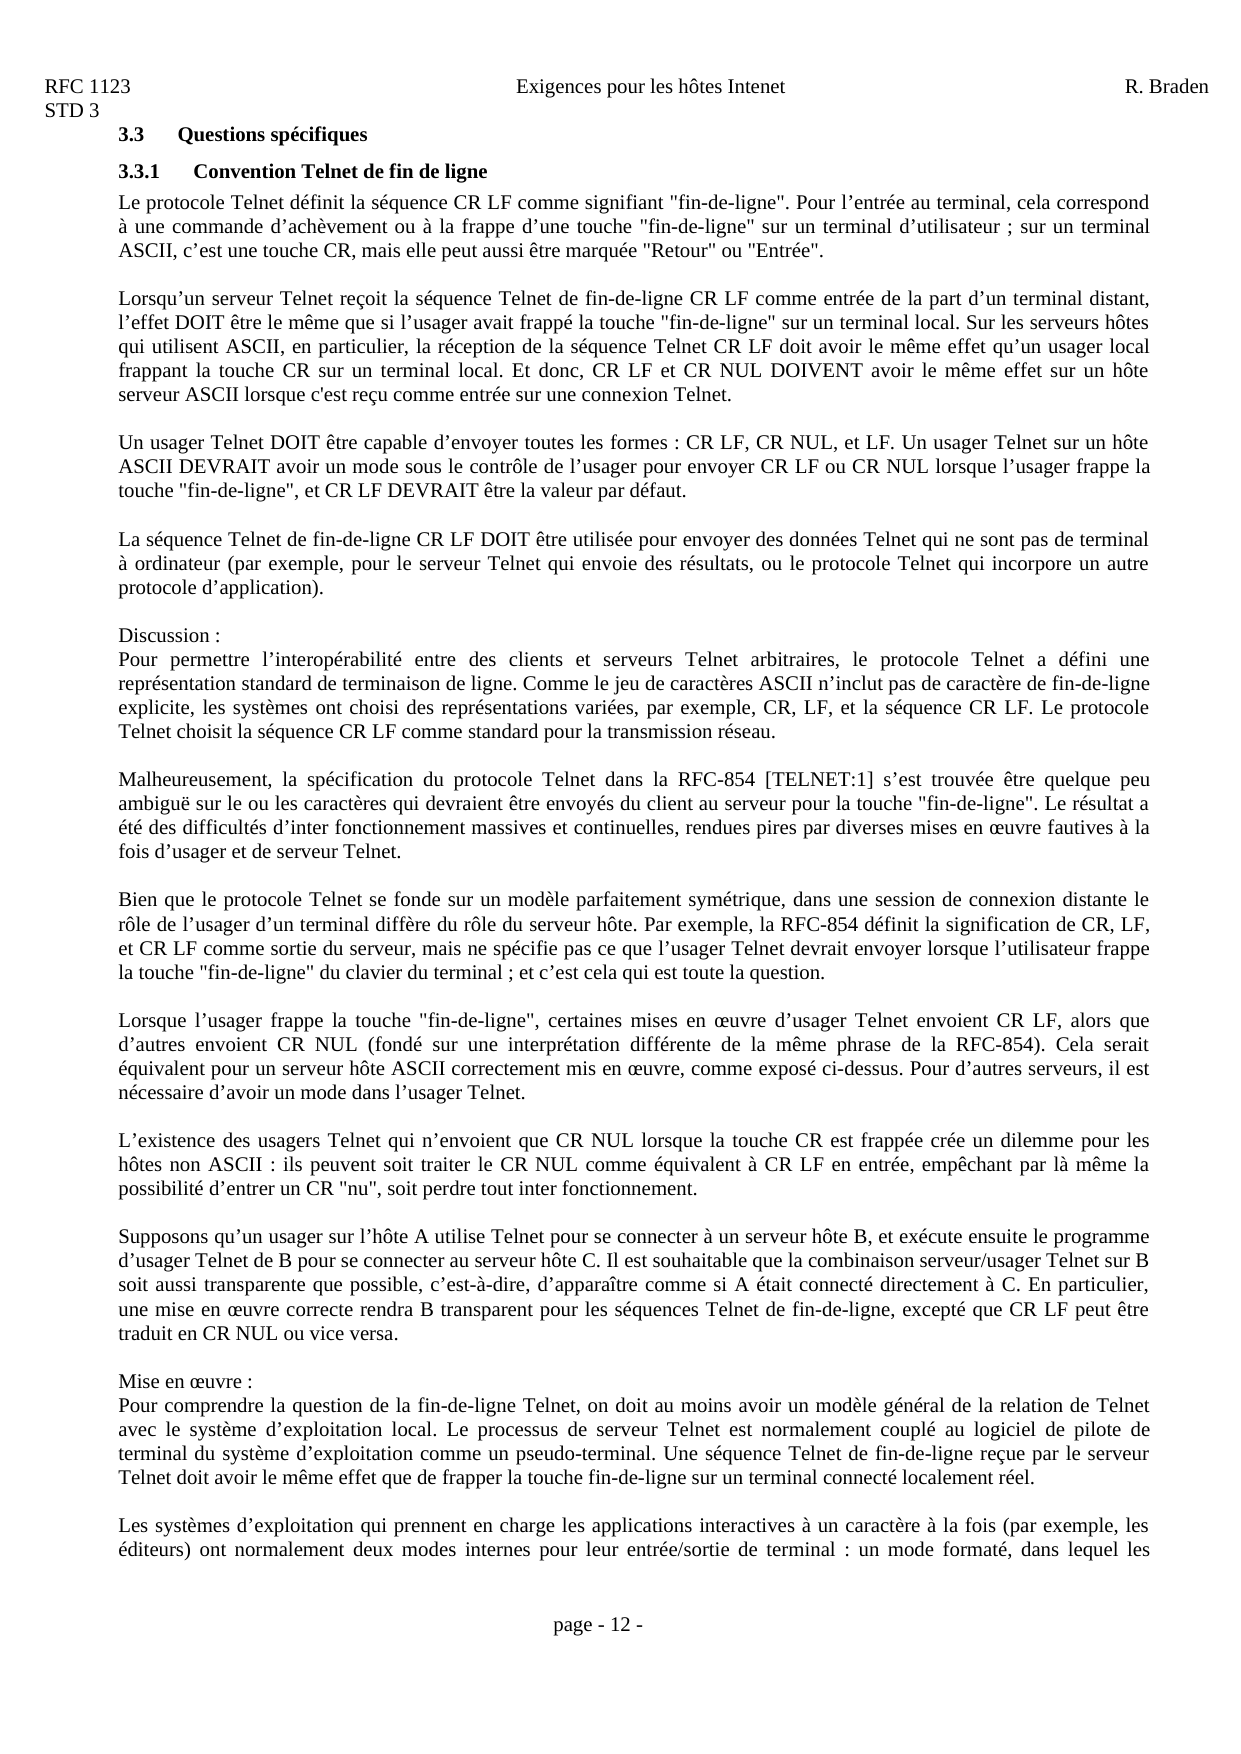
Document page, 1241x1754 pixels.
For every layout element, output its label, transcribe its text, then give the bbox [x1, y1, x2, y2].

text Bien que le protocole Telnet se fonde sur un modèle parfaitement symétrique, dans une session de connexion distante le rôle de l’usager d’un terminal diffère du rôle du serveur hôte. Par exemple, la RFC-854 définit la signification de CR, LF, et CR LF comme sortie du serveur, mais ne spécifie pas ce que l’usager Telnet devrait envoyer lorsque l’utilisateur frappe la touche "fin-de-ligne" du clavier du terminal ; et c’est cela qui est toute la question. [118, 887, 1152, 984]
subtitle 3.3.1 Convention Telnet de fin de ligne [118, 159, 1152, 183]
text Lorsqu’un serveur Telnet reçoit la séquence Telnet de fin-de-ligne CR LF comme entrée de la part d’un terminal distant, l’effet DOIT être le même que si l’usager avait frappé la touche "fin-de-ligne" sur un terminal local. Sur les serveurs hôtes qui utilisent ASCII, en particulier, la réception de la séquence Telnet CR LF doit avoir le même effet qu’un usager local frappant la touche CR sur un terminal local. Et donc, CR LF et CR NUL DOIVENT avoir le même effet sur un hôte serveur ASCII lorsque c'est reçu comme entrée sur une connexion Telnet. [118, 286, 1152, 406]
text Discussion : [118, 623, 1152, 647]
text Mise en œuvre : [118, 1369, 1152, 1393]
text Le protocole Telnet définit la séquence CR LF comme signifiant "fin-de-ligne". Pour l’entrée au terminal, cela correspond à une commande d’achèvement ou à la frappe d’une touche "fin-de-ligne" sur un terminal d’utilisateur ; sur un terminal ASCII, c’est une touche CR, mais elle peut aussi être marquée "Retour" ou "Entrée". [118, 189, 1152, 262]
text Pour permettre l’interopérabilité entre des clients et serveurs Telnet arbitraires, le protocole Telnet a défini une représentation standard de terminaison de ligne. Comme le jeu de caractères ASCII n’inclut pas de caractère de fin-de-ligne explicite, les systèmes ont choisi des représentations variées, par exemple, CR, LF, et la séquence CR LF. Le protocole Telnet choisit la séquence CR LF comme standard pour la transmission réseau. [118, 647, 1152, 743]
text Pour comprendre la question de la fin-de-ligne Telnet, on doit au moins avoir un modèle général de la relation de Telnet avec le système d’exploitation local. Le processus de serveur Telnet est normalement couplé au logiciel de pilote de terminal du système d’exploitation comme un pseudo-terminal. Une séquence Telnet de fin-de-ligne reçue par le serveur Telnet doit avoir le même effet que de frapper la touche fin-de-ligne sur un terminal connecté localement réel. [118, 1393, 1152, 1489]
text Les systèmes d’exploitation qui prennent en charge les applications interactives à un caractère à la fois (par exemple, les éditeurs) ont normalement deux modes internes pour leur entrée/sortie de terminal : un mode formaté, dans lequel les [118, 1513, 1152, 1561]
text L’existence des usagers Telnet qui n’envoient que CR NUL lorsque la touche CR est frappée crée un dilemme pour les hôtes non ASCII : ils peuvent soit traiter le CR NUL comme équivalent à CR LF en entrée, empêchant par là même la possibilité d’entrer un CR "nu", soit perdre tout inter fonctionnement. [118, 1128, 1152, 1200]
text Supposons qu’un usager sur l’hôte A utilise Telnet pour se connecter à un serveur hôte B, et exécute ensuite le programme d’usager Telnet de B pour se connecter au serveur hôte C. Il est souhaitable que la combinaison serveur/usager Telnet sur B soit aussi transparente que possible, c’est-à-dire, d’apparaître comme si A était connecté directement à C. En particulier, une mise en œuvre correcte rendra B transparent pour les séquences Telnet de fin-de-ligne, excepté que CR LF peut être traduit en CR NUL ou vice versa. [118, 1224, 1152, 1344]
text Lorsque l’usager frappe la touche "fin-de-ligne", certaines mises en œuvre d’usager Telnet envoient CR LF, alors que d’autres envoient CR NUL (fondé sur une interprétation différente de la même phrase de la RFC-854). Cela serait équivalent pour un serveur hôte ASCII correctement mis en œuvre, comme exposé ci-dessus. Pour d’autres serveurs, il est nécessaire d’avoir un mode dans l’usager Telnet. [118, 1008, 1152, 1104]
text Malheureusement, la spécification du protocole Telnet dans la RFC-854 [TELNET:1] s’est trouvée être quelque peu ambiguë sur le ou les caractères qui devraient être envoyés du client au serveur pour la touche "fin-de-ligne". Le résultat a été des difficultés d’inter fonctionnement massives et continuelles, rendues pires par diverses mises en œuvre fautives à la fois d’usager et de serveur Telnet. [118, 767, 1152, 863]
text La séquence Telnet de fin-de-ligne CR LF DOIT être utilisée pour envoyer des données Telnet qui ne sont pas de terminal à ordinateur (par exemple, pour le serveur Telnet qui envoie des résultats, ou le protocole Telnet qui incorpore un autre protocole d’application). [118, 526, 1152, 599]
subtitle 3.3 Questions spécifiques [118, 122, 1152, 146]
text Un usager Telnet DOIT être capable d’envoyer toutes les formes : CR LF, CR NUL, et LF. Un usager Telnet sur un hôte ASCII DEVRAIT avoir un mode sous le contrôle de l’usager pour envoyer CR LF ou CR NUL lorsque l’usager frappe la touche "fin-de-ligne", et CR LF DEVRAIT être la valeur par défaut. [118, 430, 1152, 502]
